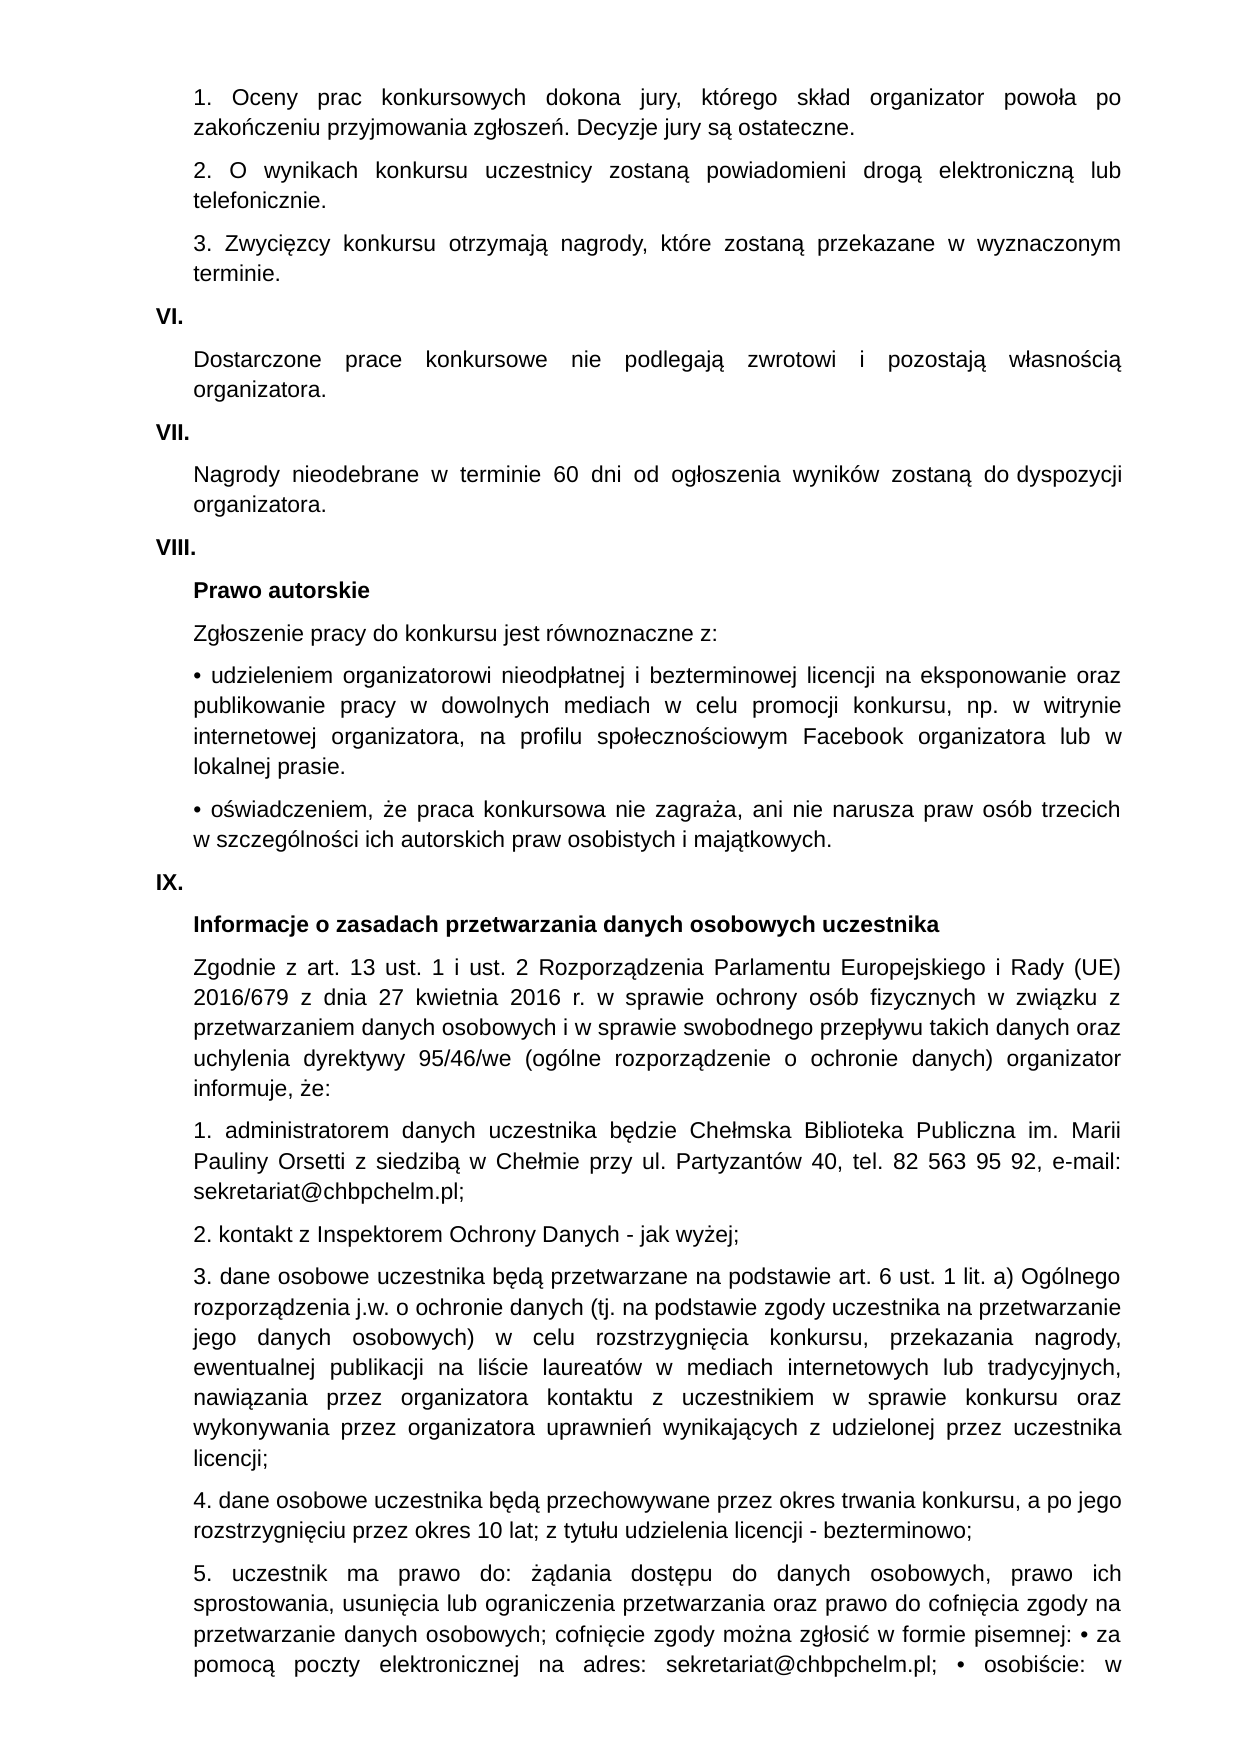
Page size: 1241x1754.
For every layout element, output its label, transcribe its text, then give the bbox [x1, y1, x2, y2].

list Zgodnie z art. 13 ust. 1 i ust. 2 Rozporządzenia Parlamentu Europejskiego i Rady (UE) 2016/679 z dnia 27 kwietnia 2016 r. w sprawie ochrony osób fizycznych w związku z przetwarzaniem danych osobowych i w sprawie swobodnego przepływu takich danych oraz uchylenia dyrektywy 95/46/we (ogólne rozporządzenie o ochronie danych) organizator informuje, że: [156, 954, 1122, 1101]
list Prawo autorskie [156, 577, 1122, 603]
list Zgłoszenie pracy do konkursu jest równoznaczne z: [156, 619, 1122, 646]
list 2. kontakt z Inspektorem Ochrony Danych - jak wyżej; [156, 1221, 1122, 1247]
list 3. dane osobowe uczestnika będą przetwarzane na podstawie art. 6 ust. 1 lit. a) Ogólnego rozporządzenia j.w. o ochronie danych (tj. na podstawie zgody uczestnika na przetwarzanie jego danych osobowych) w celu rozstrzygnięcia konkursu, przekazania nagrody, ewentualnej publikacji na liście laureatów w mediach internetowych lub tradycyjnych, nawiązania przez organizatora kontaktu z uczestnikiem w sprawie konkursu oraz wykonywania przez organizatora uprawnień wynikających z udzielonej przez uczestnika licencji; [156, 1263, 1122, 1471]
list 5. uczestnik ma prawo do: żądania dostępu do danych osobowych, prawo ich sprostowania, usunięcia lub ograniczenia przetwarzania oraz prawo do cofnięcia zgody na przetwarzanie danych osobowych; cofnięcie zgody można zgłosić w formie pisemnej: • za pomocą poczty elektronicznej na adres: sekretariat@chbpchelm.pl; • osobiście: w [156, 1560, 1122, 1677]
list Dostarczone prace konkursowe nie podlegają zwrotowi i pozostają własnością organizatora. [156, 346, 1122, 402]
list 4. dane osobowe uczestnika będą przechowywane przez okres trwania konkursu, a po jego rozstrzygnięciu przez okres 10 lat; z tytułu udzielenia licencji - bezterminowo; [156, 1487, 1122, 1544]
list • oświadczeniem, że praca konkursowa nie zagraża, ani nie narusza praw osób trzecich w szczególności ich autorskich praw osobistych i majątkowych. [156, 796, 1122, 852]
list 3. Zwycięzcy konkursu otrzymają nagrody, które zostaną przekazane w wyznaczonym terminie. [156, 230, 1122, 287]
list 2. O wynikach konkursu uczestnicy zostaną powiadomieni drogą elektroniczną lub telefonicznie. [156, 157, 1122, 214]
list Nagrody nieodebrane w terminie 60 dni od ogłoszenia wyników zostaną do dyspozycji organizatora. [156, 461, 1122, 518]
list 1. administratorem danych uczestnika będzie Chełmska Biblioteka Publiczna im. Marii Pauliny Orsetti z siedzibą w Chełmie przy ul. Partyzantów 40, tel. 82 563 95 92, e-mail: sekretariat@chbpchelm.pl; [156, 1117, 1122, 1204]
list • udzieleniem organizatorowi nieodpłatnej i bezterminowej licencji na eksponowanie oraz publikowanie pracy w dowolnych mediach w celu promocji konkursu, np. w witrynie internetowej organizatora, na profilu społecznościowym Facebook organizatora lub w lokalnej prasie. [156, 662, 1122, 779]
list 1. Oceny prac konkursowych dokona jury, którego skład organizator powoła po zakończeniu przyjmowania zgłoszeń. Decyzje jury są ostateczne. [156, 84, 1122, 141]
list Informacje o zasadach przetwarzania danych osobowych uczestnika [156, 911, 1122, 938]
